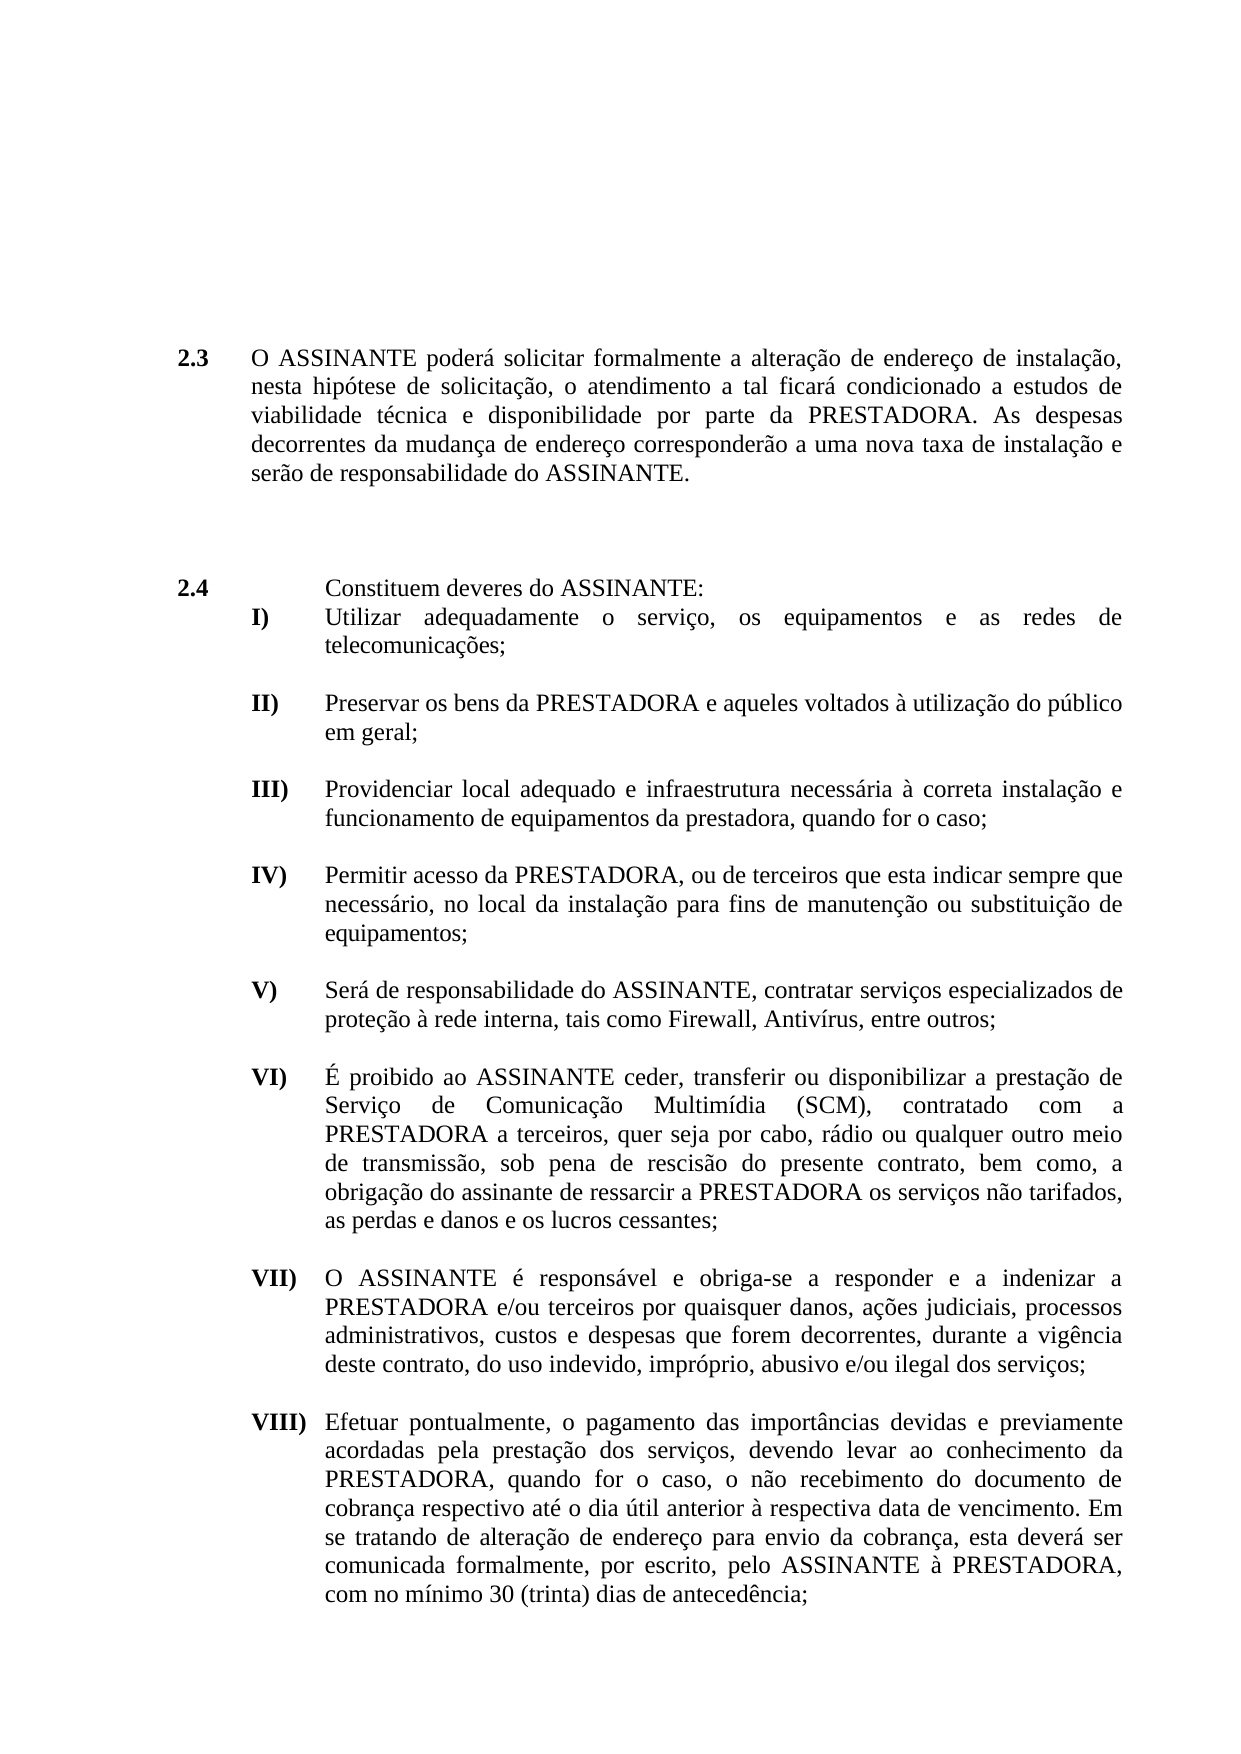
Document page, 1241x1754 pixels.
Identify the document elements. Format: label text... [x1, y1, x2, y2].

list É proibido ao ASSINANTE ceder, transferir ou disponibilizar a prestação de Serviço de Comunicação Multimídia (SCM), contratado com a PRESTADORA a terceiros, quer seja por cabo, rádio ou qualquer outro meio de transmissão, sob pena de rescisão do presente contrato, bem como, a obrigação do assinante de ressarcir a PRESTADORA os serviços não tarifados, as perdas e danos e os lucros cessantes; [251, 1062, 1123, 1234]
list Providenciar local adequado e infraestrutura necessária à correta instalação e funcionamento de equipamentos da prestadora, quando for o caso; [251, 774, 1123, 832]
list Preservar os bens da PRESTADORA e aqueles voltados à utilização do público em geral; [251, 688, 1123, 745]
list Será de responsabilidade do ASSINANTE, contratar serviços especializados de proteção à rede interna, tais como Firewall, Antivírus, entre outros; [251, 975, 1123, 1033]
list Efetuar pontualmente, o pagamento das importâncias devidas e previamente acordadas pela prestação dos serviços, devendo levar ao conhecimento da PRESTADORA, quando for o caso, o não recebimento do documento de cobrança respectivo até o dia útil anterior à respectiva data de vencimento. Em se tratando de alteração de endereço para envio da cobrança, esta deverá ser comunicada formalmente, por escrito, pelo ASSINANTE à PRESTADORA, com no mínimo 30 (trinta) dias de antecedência; [251, 1407, 1123, 1608]
list Utilizar adequadamente o serviço, os equipamentos e as redes de telecomunicações; [251, 602, 1123, 659]
list O ASSINANTE é responsável e obriga-se a responder e a indenizar a PRESTADORA e/ou terceiros por quaisquer danos, ações judiciais, processos administrativos, custos e despesas que forem decorrentes, durante a vigência deste contrato, do uso indevido, impróprio, abusivo e/ou ilegal dos serviços; [251, 1263, 1123, 1378]
list Permitir acesso da PRESTADORA, ou de terceiros que esta indicar sempre que necessário, no local da instalação para fins de manutenção ou substituição de equipamentos; [251, 860, 1123, 947]
list O ASSINANTE poderá solicitar formalmente a alteração de endereço de instalação, nesta hipótese de solicitação, o atendimento a tal ficará condicionado a estudos de viabilidade técnica e disponibilidade por parte da PRESTADORA. As despesas decorrentes da mudança de endereço corresponderão a uma nova taxa de instalação e serão de responsabilidade do ASSINANTE. [177, 343, 1123, 486]
list Constituem deveres do ASSINANTE: [177, 573, 1134, 602]
